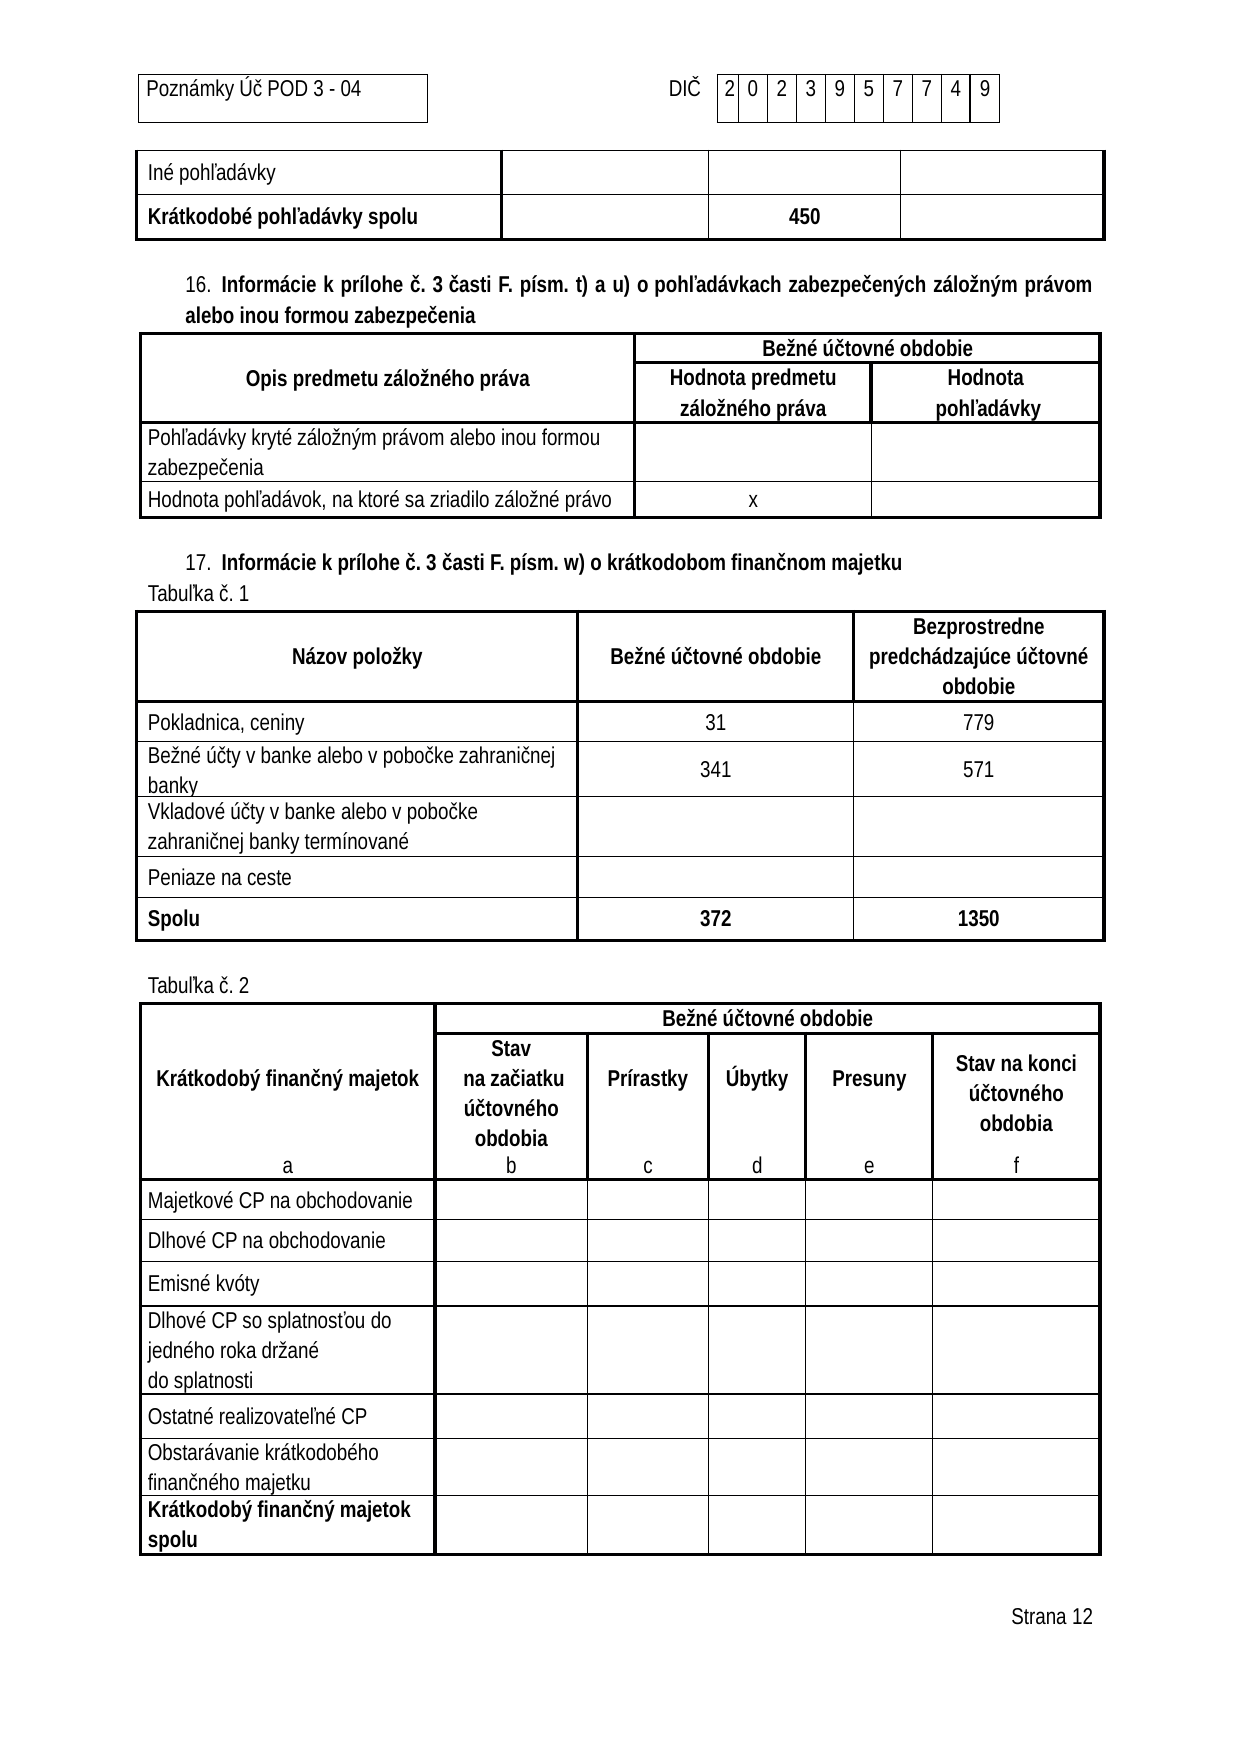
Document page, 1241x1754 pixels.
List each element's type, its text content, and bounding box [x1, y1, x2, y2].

table_cell [709, 1307, 805, 1393]
table_cell [933, 1220, 1098, 1261]
table_cell [709, 1439, 805, 1495]
title Informácie k prílohe č. 3 časti F. písm. t) a u) o pohľadávkach zabezpečených záložným právom alebo inou formou zabezpečenia [185, 271, 1093, 328]
table_cell [933, 1262, 1098, 1305]
table_cell Hodnota pohľadávok, na ktoré sa zriadilo záložné právo [142, 482, 633, 516]
table_cell Stav na začiatku účtovného obdobia [437, 1035, 586, 1152]
table_cell 571 [854, 742, 1102, 796]
table_cell Dlhové CP na obchodovanie [142, 1220, 433, 1261]
table_cell [806, 1307, 932, 1393]
table_cell [933, 1439, 1098, 1495]
table_cell [854, 857, 1102, 897]
table_cell [437, 1220, 587, 1261]
table_cell [806, 1439, 932, 1495]
table_cell b [437, 1152, 586, 1178]
table_cell Bežné účty v banke alebo v pobočke zahraničnej banky [138, 742, 576, 796]
table_cell [901, 151, 1102, 194]
table_cell [579, 857, 853, 897]
table_cell [872, 482, 1098, 516]
table_cell Pohľadávky kryté záložným právom alebo inou formou zabezpečenia [142, 424, 633, 481]
table_header Bežné účtovné obdobie [636, 335, 1098, 361]
table_cell [588, 1181, 708, 1219]
table_cell Presuny [807, 1035, 931, 1152]
table_cell [437, 1181, 587, 1219]
table_cell Prírastky [589, 1035, 707, 1152]
table_cell [806, 1220, 932, 1261]
table_cell Dlhové CP so splatnosťou do jedného roka držané do splatnosti [142, 1307, 433, 1393]
table_cell Emisné kvóty [142, 1262, 433, 1305]
table_cell [579, 797, 853, 856]
table_header Krátkodobý finančný majetok [142, 1005, 433, 1152]
table_cell [437, 1496, 587, 1553]
title Informácie k prílohe č. 3 časti F. písm. w) o krátkodobom finančnom majetku [185, 549, 1093, 576]
table_cell 341 [579, 742, 853, 796]
table_cell [709, 1262, 805, 1305]
table_header Názov položky [138, 613, 576, 700]
table_cell [709, 151, 900, 194]
table_cell Úbytky [710, 1035, 804, 1152]
table_cell [806, 1395, 932, 1438]
table_cell 31 [579, 703, 853, 741]
table_cell [503, 151, 708, 194]
table_cell [588, 1262, 708, 1305]
table_cell 372 [579, 898, 853, 938]
table_cell [806, 1496, 932, 1553]
table_header Bezprostredne predchádzajúce účtovné obdobie [855, 613, 1102, 700]
table_cell [588, 1496, 708, 1553]
title Tabuľka č. 2 [148, 972, 1093, 998]
table_cell Pokladnica, ceniny [138, 703, 576, 741]
table_cell [437, 1439, 587, 1495]
table_cell [872, 424, 1098, 481]
table_cell [709, 1220, 805, 1261]
table_cell Majetkové CP na obchodovanie [142, 1181, 433, 1219]
table_cell [588, 1439, 708, 1495]
table_cell [636, 424, 871, 481]
table_cell Spolu [138, 898, 576, 938]
table_cell Iné pohľadávky [138, 151, 500, 194]
table_cell [933, 1181, 1098, 1219]
table_cell [588, 1395, 708, 1438]
table_cell Obstarávanie krátkodobého finančného majetku [142, 1439, 433, 1495]
table_header Bežné účtovné obdobie [437, 1005, 1098, 1032]
table_cell Krátkodobé pohľadávky spolu [138, 195, 500, 238]
table_cell [806, 1262, 932, 1305]
table_cell [588, 1220, 708, 1261]
table_cell [437, 1262, 587, 1305]
table_cell [503, 195, 708, 238]
table_cell Krátkodobý finančný majetok spolu [142, 1496, 433, 1553]
table_cell [901, 195, 1102, 238]
table_cell Peniaze na ceste [138, 857, 576, 897]
table_cell [709, 1395, 805, 1438]
table_cell [933, 1395, 1098, 1438]
table_cell Hodnota pohľadávky [873, 364, 1098, 421]
table_cell x [636, 482, 871, 516]
table_cell [709, 1181, 805, 1219]
title Tabuľka č. 1 [148, 579, 1093, 606]
table_cell [933, 1496, 1098, 1553]
table_header Bežné účtovné obdobie [579, 613, 852, 700]
table_cell d [710, 1152, 804, 1178]
table_cell 779 [854, 703, 1102, 741]
table_cell Ostatné realizovateľné CP [142, 1395, 433, 1438]
table_cell 1350 [854, 898, 1102, 938]
table_cell Stav na konci účtovného obdobia [934, 1035, 1098, 1152]
table_cell 450 [709, 195, 900, 238]
table_cell e [807, 1152, 931, 1178]
table_cell [806, 1181, 932, 1219]
table_cell f [934, 1152, 1098, 1178]
table_cell Hodnota predmetu záložného práva [636, 364, 869, 421]
table_cell c [589, 1152, 707, 1178]
table_cell Vkladové účty v banke alebo v pobočke zahraničnej banky termínované [138, 797, 576, 856]
table_cell [854, 797, 1102, 856]
table_cell a [142, 1152, 433, 1178]
table_cell [437, 1395, 587, 1438]
table_cell [437, 1307, 587, 1393]
table_cell [709, 1496, 805, 1553]
table_header Opis predmetu záložného práva [142, 335, 633, 421]
table_cell [588, 1307, 708, 1393]
table_cell [933, 1307, 1098, 1393]
